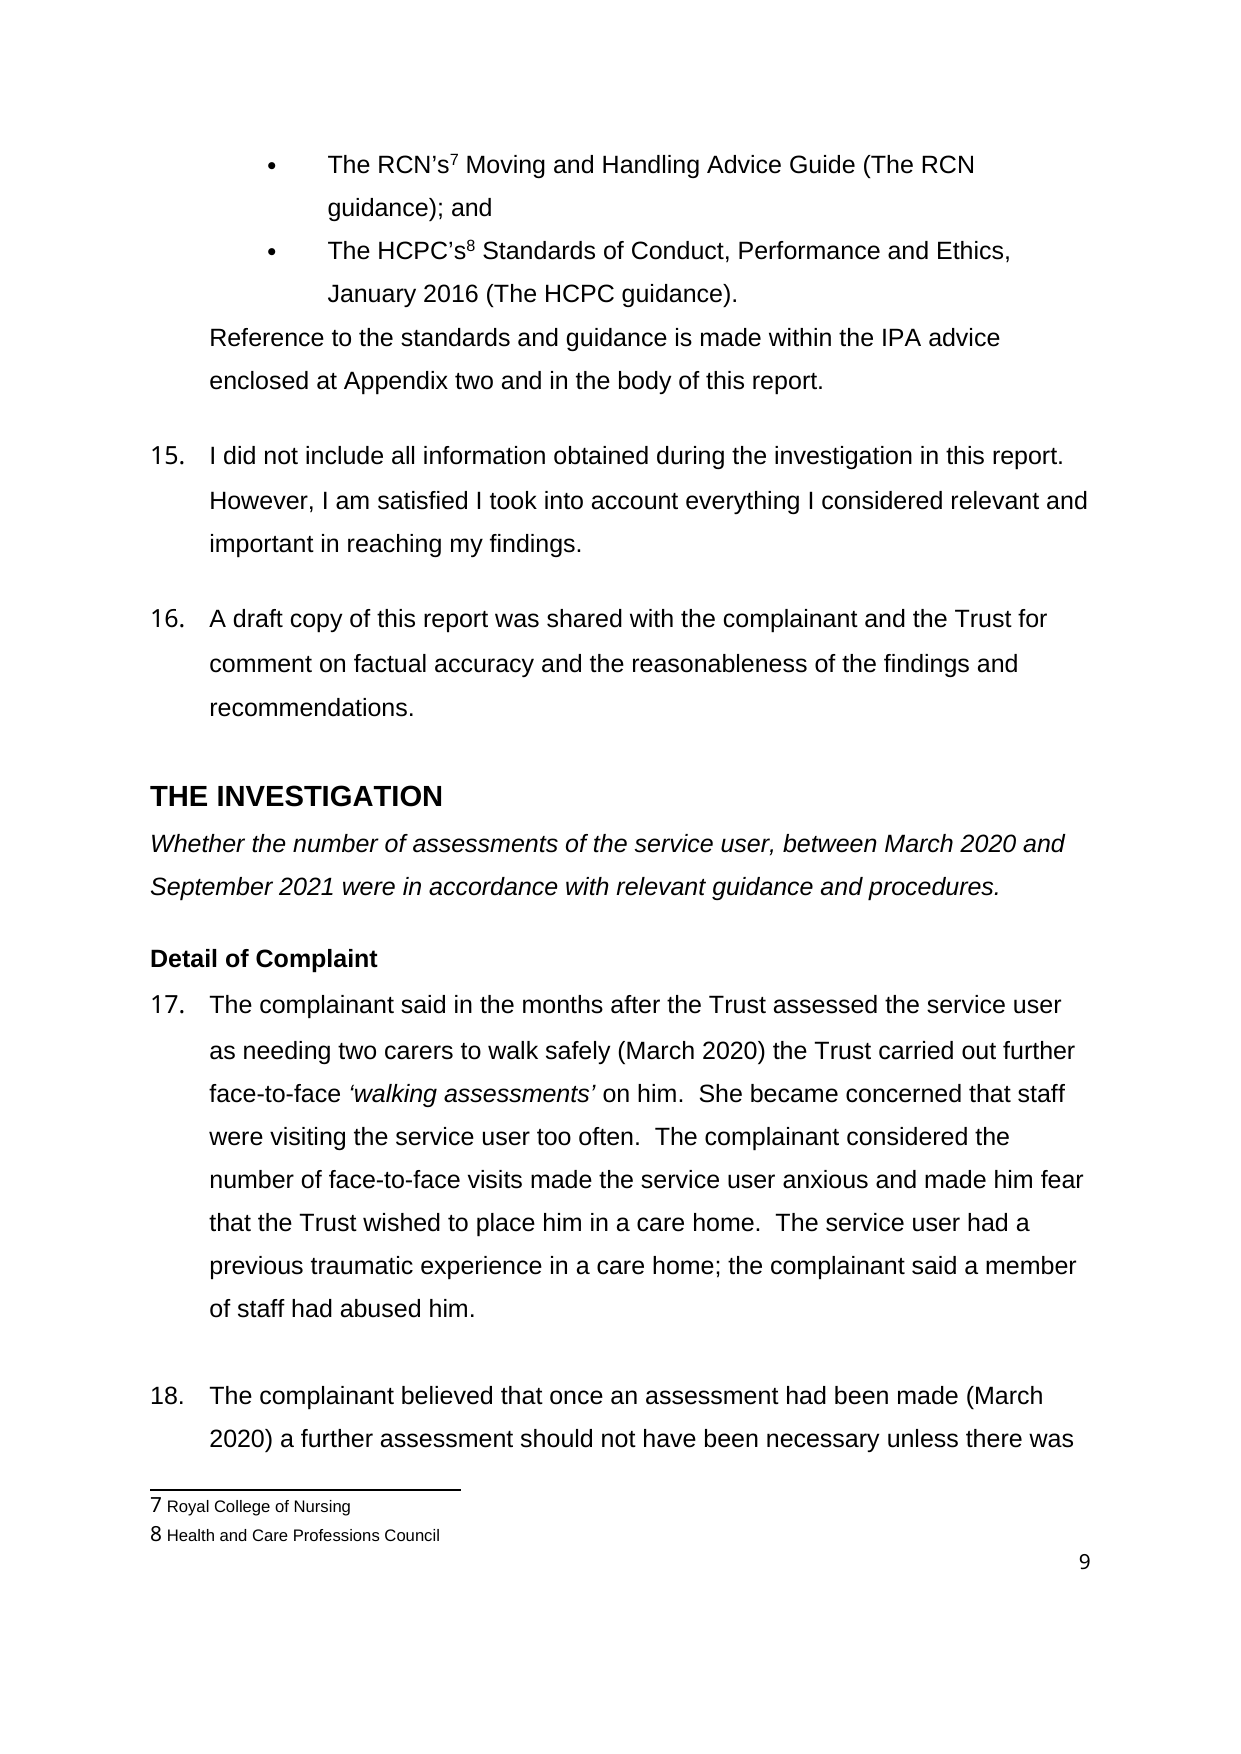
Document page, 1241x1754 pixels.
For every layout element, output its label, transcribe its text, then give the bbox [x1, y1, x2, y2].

list I did not include all information obtained during the investigation in this report. However, I am satisfied I took into account everything I considered relevant and important in reaching my findings. [150, 437, 1090, 558]
text Detail of Complaint [150, 944, 1090, 973]
list A draft copy of this report was shared with the complainant and the Trust for comment on factual accuracy and the reasonableness of the findings and recommendations. [150, 601, 1090, 721]
list The RCN’s Moving and Handling Advice Guide (The RCN guidance); and [268, 150, 1090, 222]
text Reference to the standards and guidance is made within the IPA advice enclosed at Appendix two and in the body of this report. [209, 322, 1090, 394]
text THE INVESTIGATION [150, 779, 1090, 812]
list The complainant said in the months after the Trust assessed the service user as needing two carers to walk safely (March 2020) the Trust carried out further face-to-face ‘walking assessments’ on him. She became concerned that staff were visiting the service user too often. The complainant considered the number of face-to-face visits made the service user anxious and made him fear that the Trust wished to place him in a care home. The service user had a previous traumatic experience in a care home; the complainant said a member of staff had abused him. [150, 987, 1090, 1323]
list The HCPC’s Standards of Conduct, Performance and Ethics, January 2016 (The HCPC guidance). [268, 236, 1090, 308]
text Whether the number of assessments of the service user, between March 2020 and September 2021 were in accordance with relevant guidance and procedures. [150, 829, 1090, 901]
list Royal College of Nursing [150, 1490, 1090, 1519]
list The complainant believed that once an assessment had been made (March 2020) a further assessment should not have been necessary unless there was [150, 1381, 1090, 1452]
list Health and Care Professions Council [150, 1519, 1090, 1547]
